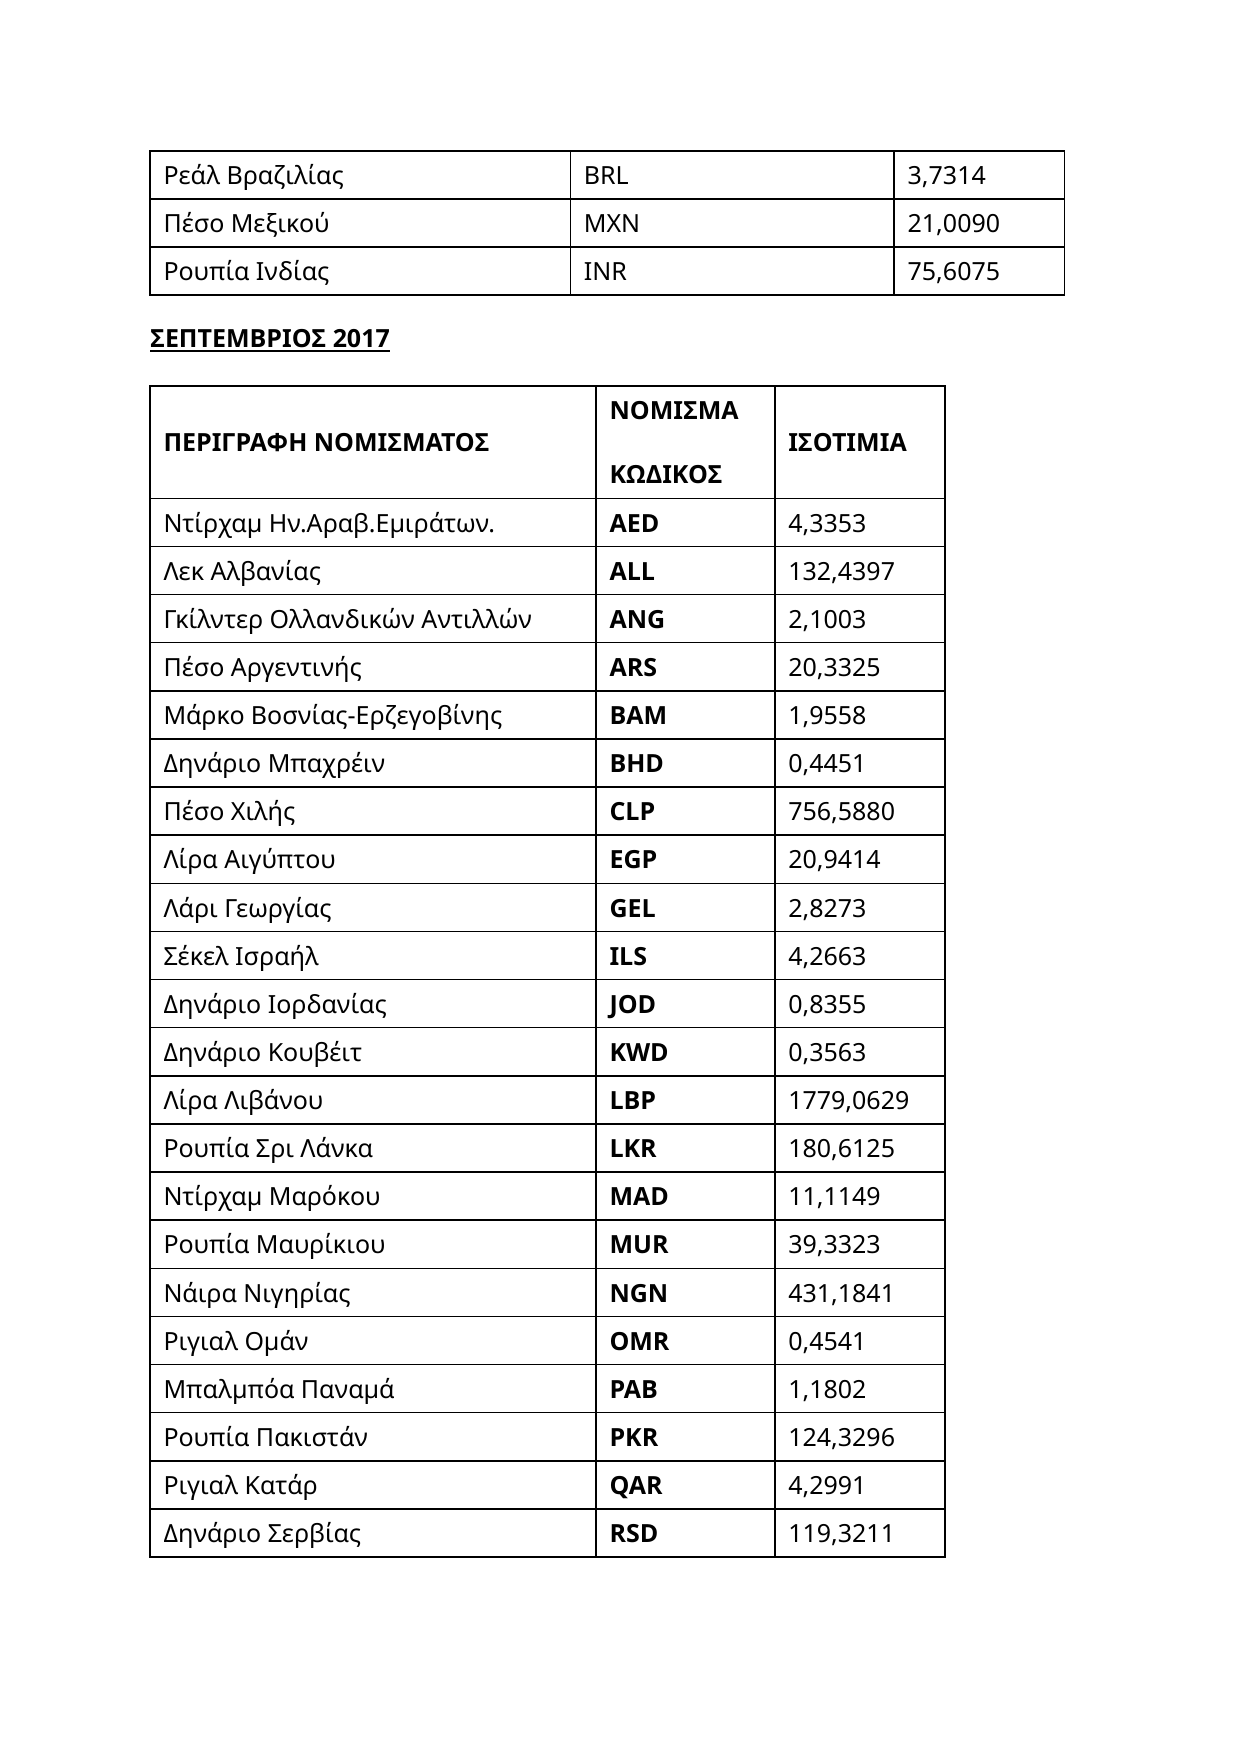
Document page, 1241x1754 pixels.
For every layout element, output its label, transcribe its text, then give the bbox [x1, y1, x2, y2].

table_cell 3,7314 [895, 152, 1064, 198]
table_cell Δηνάριο Μπαχρέιν [151, 740, 595, 786]
table_cell Πέσο Αργεντινής [151, 643, 595, 690]
table_cell 180,6125 [776, 1125, 944, 1171]
table_cell ANG [597, 595, 774, 642]
table_cell Ντίρχαμ Μαρόκου [151, 1173, 595, 1219]
table_cell Νάιρα Νιγηρίας [151, 1269, 595, 1316]
table_cell GEL [597, 884, 774, 931]
table_cell Μάρκο Βοσνίας-Ερζεγοβίνης [151, 692, 595, 738]
table_cell 124,3296 [776, 1413, 944, 1460]
table_cell 21,0090 [895, 200, 1064, 246]
table_cell Λάρι Γεωργίας [151, 884, 595, 931]
table_cell Δηνάριο Ιορδανίας [151, 980, 595, 1027]
table_cell ALL [597, 547, 774, 594]
table_cell Ρουπία Μαυρίκιου [151, 1221, 595, 1267]
table_cell NGN [597, 1269, 774, 1316]
table_cell 0,4451 [776, 740, 944, 786]
table_cell OMR [597, 1317, 774, 1364]
table_cell 11,1149 [776, 1173, 944, 1219]
table_cell Ρεάλ Βραζιλίας [151, 152, 570, 198]
text ΣΕΠΤΕΜΒΡΙΟΣ 2017 [150, 321, 1090, 355]
table_cell JOD [597, 980, 774, 1027]
table_cell RSD [597, 1510, 774, 1556]
table_cell MAD [597, 1173, 774, 1219]
table_cell INR [571, 248, 893, 294]
table_cell QAR [597, 1462, 774, 1508]
table_cell AED [597, 499, 774, 546]
table_cell Πέσο Χιλής [151, 788, 595, 834]
table_cell 0,3563 [776, 1028, 944, 1075]
table_cell CLP [597, 788, 774, 834]
table_cell 431,1841 [776, 1269, 944, 1316]
table_cell 0,8355 [776, 980, 944, 1027]
table_cell Ρουπία Πακιστάν [151, 1413, 595, 1460]
table_cell MXN [571, 200, 893, 246]
table_cell Γκίλντερ Ολλανδικών Αντιλλών [151, 595, 595, 642]
table_cell ARS [597, 643, 774, 690]
table_header ΝΟΜΙΣΜΑ ΚΩΔΙΚΟΣ [597, 387, 774, 497]
table_header ΠΕΡΙΓΡΑΦΗ ΝΟΜΙΣΜΑΤΟΣ [151, 387, 595, 497]
table_cell Μπαλμπόα Παναμά [151, 1365, 595, 1412]
table_cell 0,4541 [776, 1317, 944, 1364]
table_cell Ρουπία Ινδίας [151, 248, 570, 294]
table_cell 2,8273 [776, 884, 944, 931]
table_cell BRL [571, 152, 893, 198]
table_cell Λεκ Αλβανίας [151, 547, 595, 594]
table_cell 756,5880 [776, 788, 944, 834]
table_cell LBP [597, 1077, 774, 1123]
table_cell Δηνάριο Κουβέιτ [151, 1028, 595, 1075]
table_cell ILS [597, 932, 774, 979]
table_cell EGP [597, 836, 774, 882]
table_cell 4,2991 [776, 1462, 944, 1508]
table_cell PKR [597, 1413, 774, 1460]
table_cell 119,3211 [776, 1510, 944, 1556]
table_cell Ριγιαλ Κατάρ [151, 1462, 595, 1508]
table_cell 1779,0629 [776, 1077, 944, 1123]
table_cell 4,2663 [776, 932, 944, 979]
table_cell Λίρα Λιβάνου [151, 1077, 595, 1123]
table_cell 39,3323 [776, 1221, 944, 1267]
table_cell PAB [597, 1365, 774, 1412]
table_cell MUR [597, 1221, 774, 1267]
table_cell BAM [597, 692, 774, 738]
table_cell 132,4397 [776, 547, 944, 594]
table_cell 1,9558 [776, 692, 944, 738]
table_cell BHD [597, 740, 774, 786]
table_cell 75,6075 [895, 248, 1064, 294]
table_cell Ντίρχαμ Ην.Αραβ.Εμιράτων. [151, 499, 595, 546]
table_cell Ριγιαλ Ομάν [151, 1317, 595, 1364]
table_cell Πέσο Μεξικού [151, 200, 570, 246]
table_cell Ρουπία Σρι Λάνκα [151, 1125, 595, 1171]
table_cell 20,3325 [776, 643, 944, 690]
table_cell Σέκελ Ισραήλ [151, 932, 595, 979]
table_header ΙΣΟΤΙΜΙΑ [776, 387, 944, 497]
table_cell LKR [597, 1125, 774, 1171]
table_cell Λίρα Αιγύπτου [151, 836, 595, 882]
table_cell 2,1003 [776, 595, 944, 642]
table_cell 1,1802 [776, 1365, 944, 1412]
table_cell KWD [597, 1028, 774, 1075]
table_cell Δηνάριο Σερβίας [151, 1510, 595, 1556]
table_cell 4,3353 [776, 499, 944, 546]
table_cell 20,9414 [776, 836, 944, 882]
